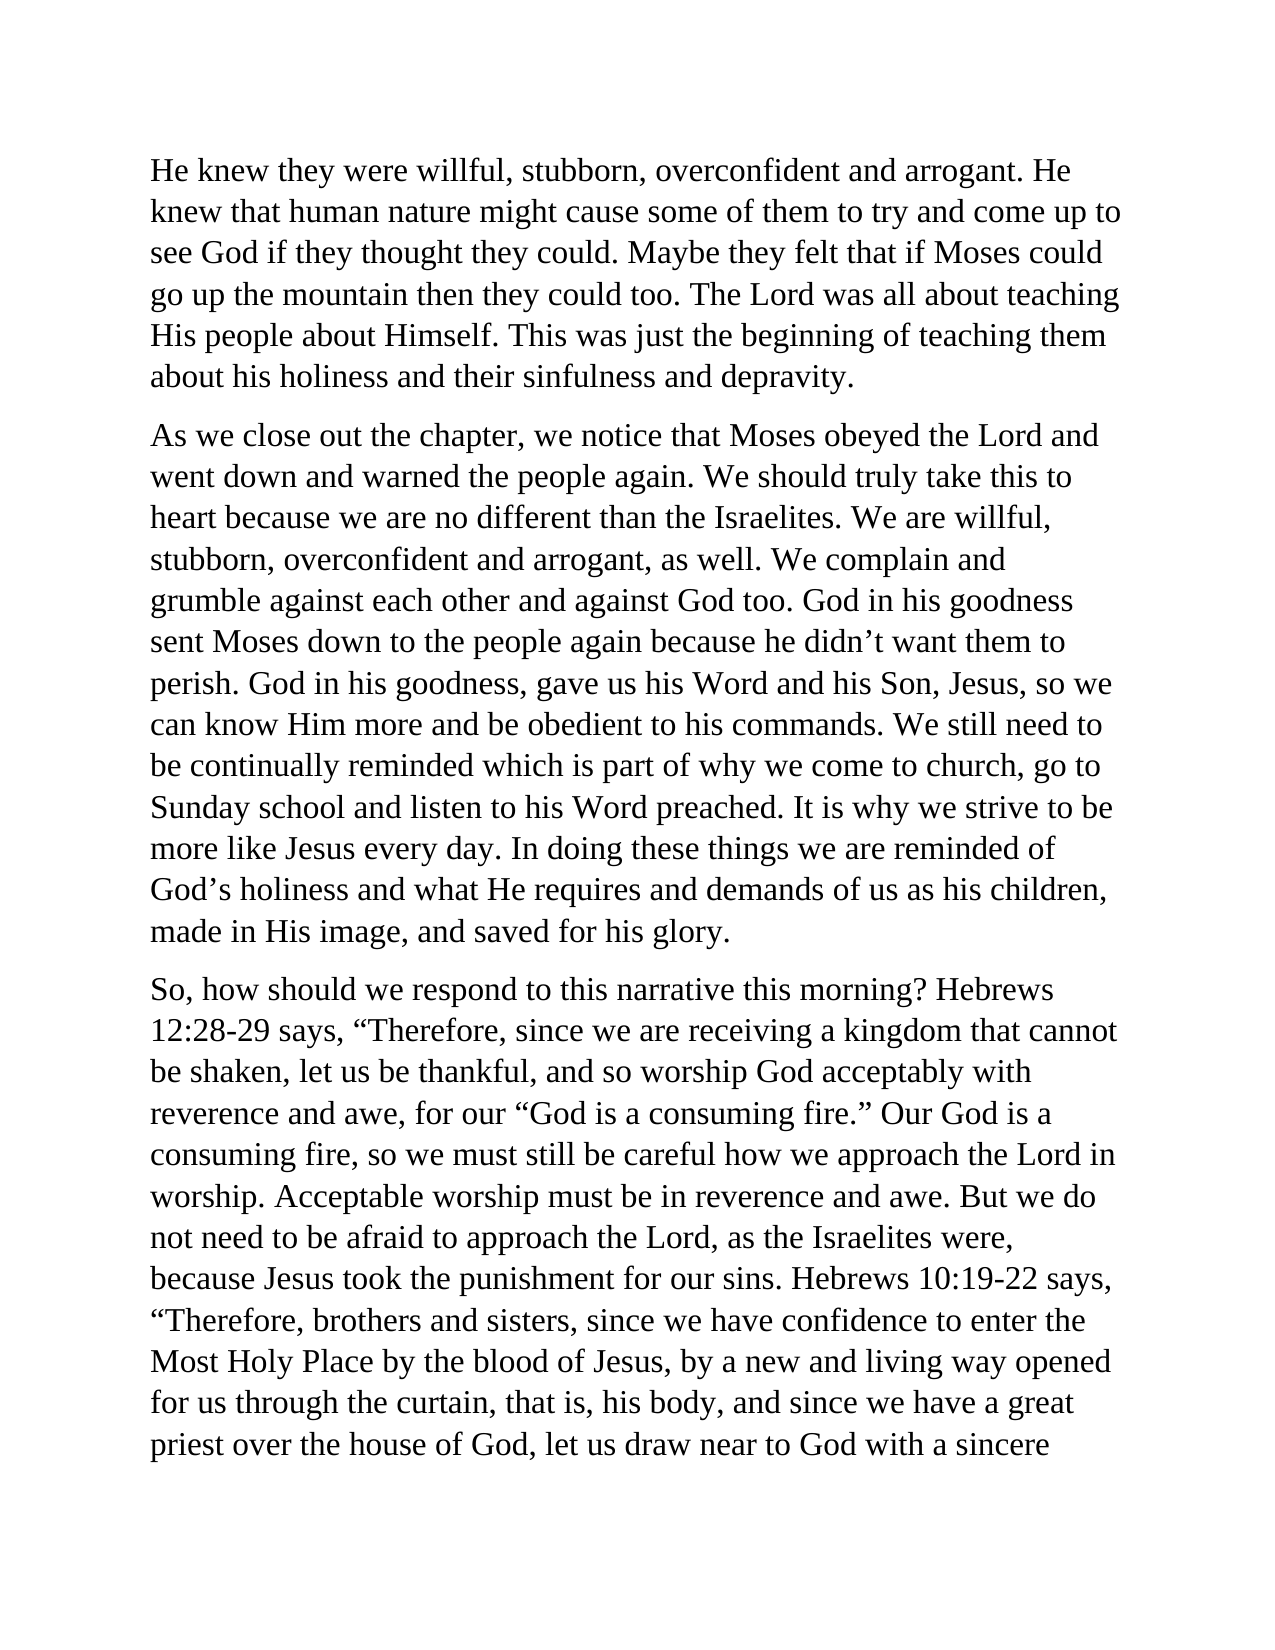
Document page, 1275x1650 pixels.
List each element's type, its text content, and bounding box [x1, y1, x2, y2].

text So, how should we respond to this narrative this morning? Hebrews 12:28-29 says, “Therefore, since we are receiving a kingdom that cannot be shaken, let us be thankful, and so worship God acceptably with reverence and awe, for our “God is a consuming fire.” Our God is a consuming fire, so we must still be careful how we approach the Lord in worship. Acceptable worship must be in reverence and awe. But we do not need to be afraid to approach the Lord, as the Israelites were, because Jesus took the punishment for our sins. Hebrews 10:19-22 says, “Therefore, brothers and sisters, since we have confidence to enter the Most Holy Place by the blood of Jesus, by a new and living way opened for us through the curtain, that is, his body, and since we have a great priest over the house of God, let us draw near to God with a sincere [150, 969, 1125, 1462]
text He knew they were willful, stubborn, overconfident and arrogant. He knew that human nature might cause some of them to try and come up to see God if they thought they could. Maybe they felt that if Moses could go up the mountain then they could too. The Lord was all about teaching His people about Himself. This was just the beginning of teaching them about his holiness and their sinfulness and depravity. [150, 150, 1125, 395]
text As we close out the chapter, we notice that Moses obeyed the Lord and went down and warned the people again. We should truly take this to heart because we are no different than the Israelites. We are willful, stubborn, overconfident and arrogant, as well. We complain and grumble against each other and against God too. God in his goodness sent Moses down to the people again because he didn’t want them to perish. God in his goodness, gave us his Word and his Son, Jesus, so we can know Him more and be obedient to his commands. We still need to be continually reminded which is part of why we come to church, go to Sunday school and listen to his Word preached. It is why we strive to be more like Jesus every day. In doing these things we are reminded of God’s holiness and what He requires and demands of us as his children, made in His image, and saved for his glory. [150, 415, 1125, 949]
